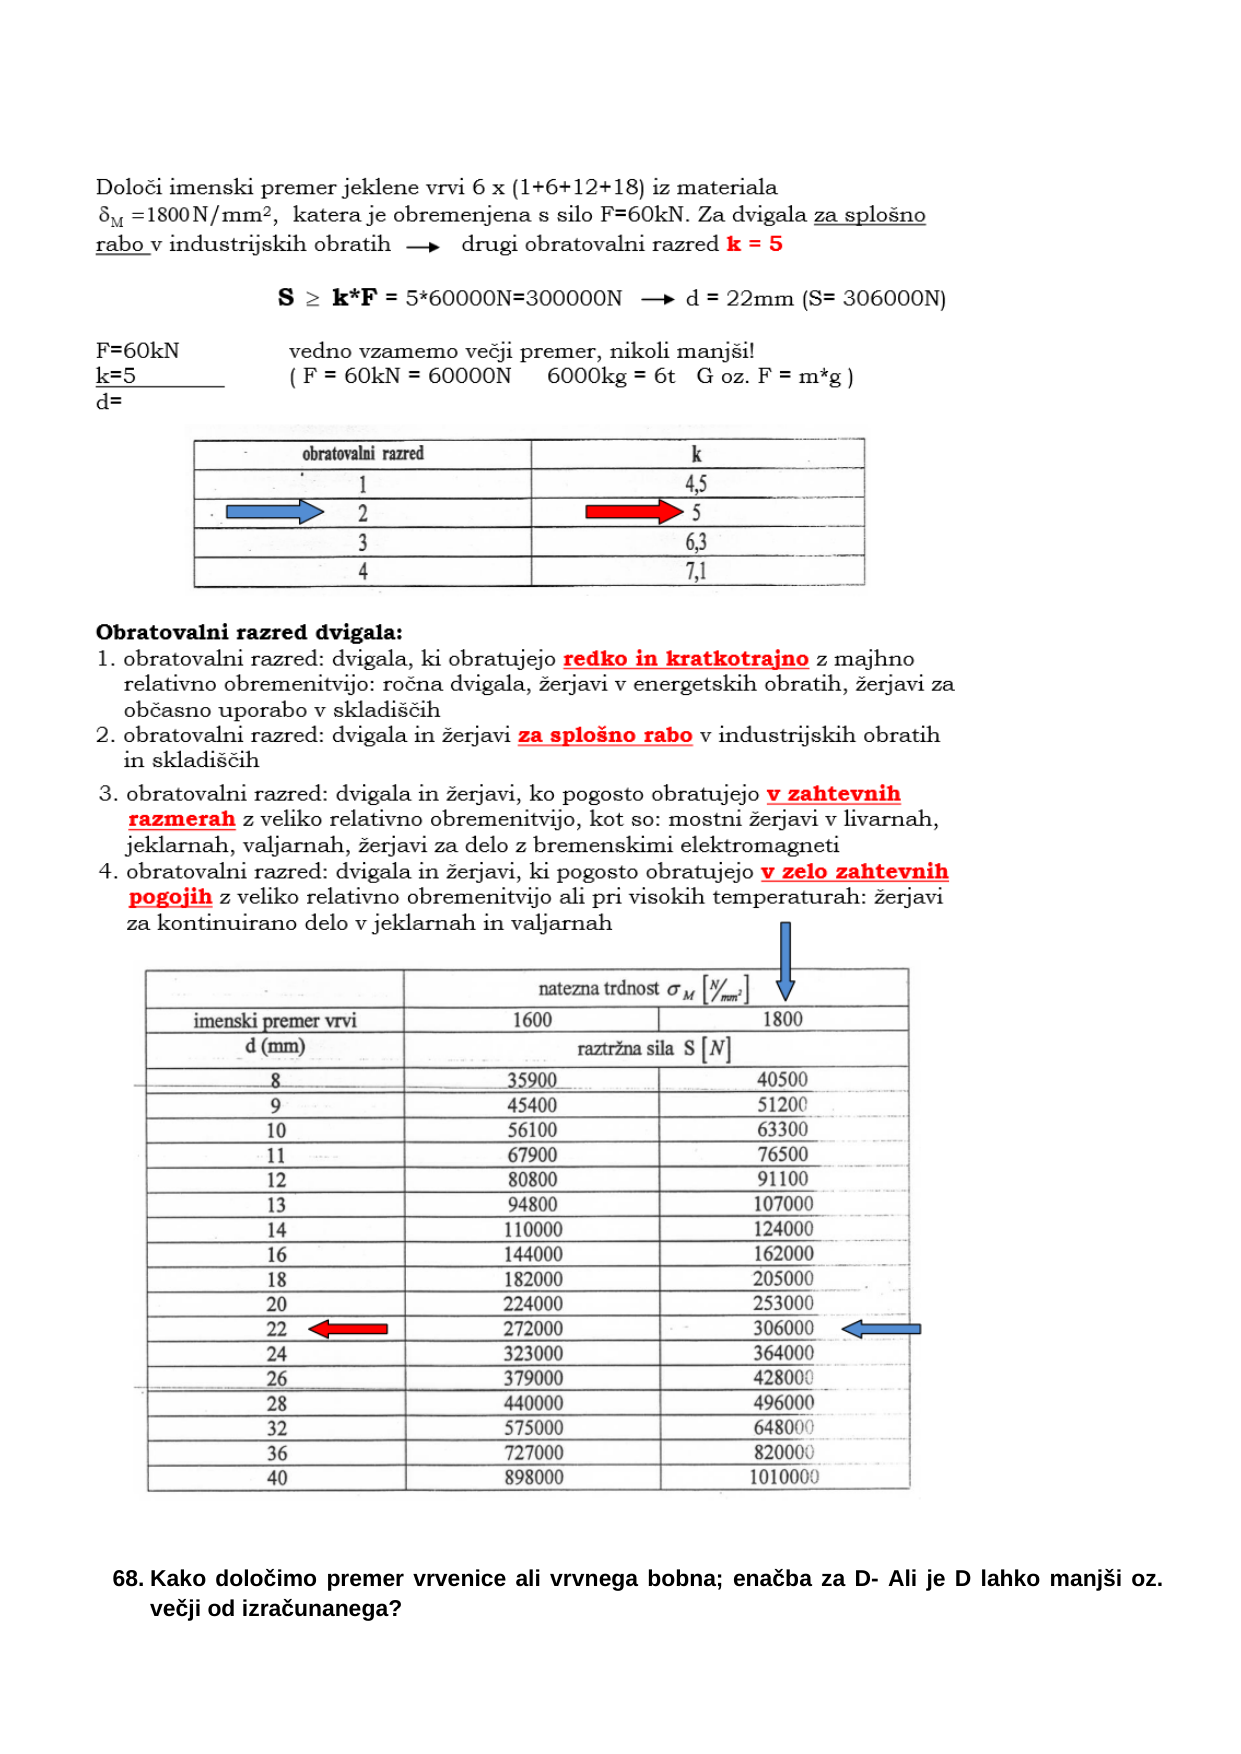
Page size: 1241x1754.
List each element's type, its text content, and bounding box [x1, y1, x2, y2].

picture [75, 160, 988, 773]
list Kako določimo premer vrvenice ali vrvnega bobna; enačba za D- Ali je D lahko manjši oz. večji od izračunanega? [112, 1565, 1165, 1621]
picture [75, 776, 979, 1501]
